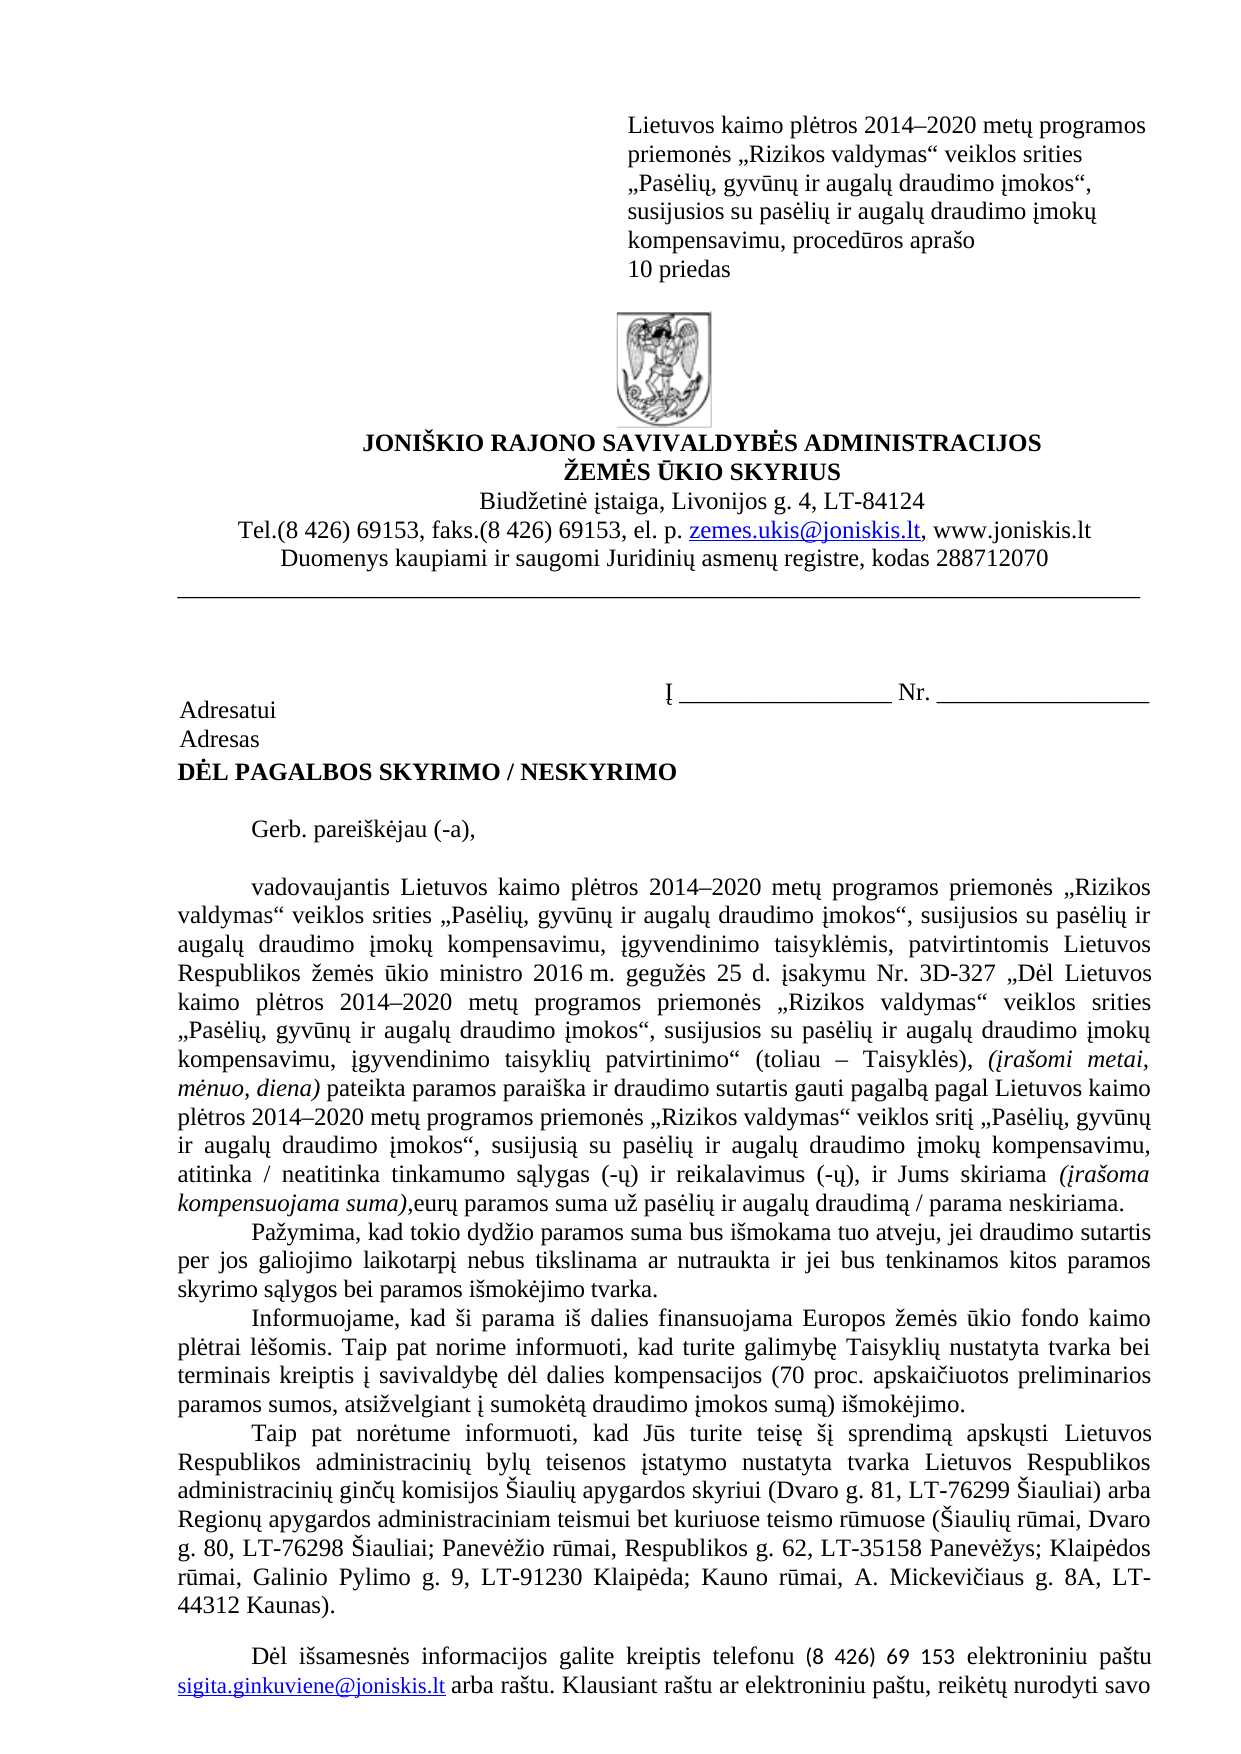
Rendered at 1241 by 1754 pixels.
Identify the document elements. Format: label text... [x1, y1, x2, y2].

text 10 priedas [177, 254, 1152, 283]
text Pažymima, kad tokio dydžio paramos suma bus išmokama tuo atveju, jei draudimo sutartis per jos galiojimo laikotarpį nebus tikslinama ar nutraukta ir jei bus tenkinamos kitos paramos skyrimo sąlygos bei paramos išmokėjimo tvarka. [177, 1217, 1152, 1303]
text „Pasėlių, gyvūnų ir augalų draudimo įmokos“, [177, 168, 1152, 196]
text DĖL PAGALBOS SKYRIMO / NESKYRIMO [177, 757, 1152, 786]
text _____________________________________________________________________________ [177, 572, 1152, 601]
text susijusios su pasėlių ir augalų draudimo įmokų [177, 196, 1152, 225]
text Adresatui [179, 695, 663, 724]
text Duomenys kaupiami ir saugomi Juridinių asmenų registre, kodas 288712070 [177, 543, 1152, 572]
text Tel.(8 426) 69153, faks.(8 426) 69153, el. p. zemes.ukis@joniskis.lt, www.joniskis.lt [177, 515, 1152, 543]
text Biudžetinė įstaiga, Livonijos g. 4, LT-84124 [177, 486, 1152, 515]
text Adresas [179, 724, 663, 753]
text Gerb. pareiškėjau (-a), [177, 814, 1152, 843]
text priemonės „Rizikos valdymas“ veiklos srities [177, 139, 1152, 168]
text Lietuvos kaimo plėtros 2014–2020 metų programos [177, 110, 1152, 139]
text JONIŠKIO RAJONO SAVIVALDYBĖS ADMINISTRACIJOS [177, 428, 1152, 457]
text Į _________________ Nr. _________________ [620, 677, 1152, 705]
text Informuojame, kad ši parama iš dalies finansuojama Europos žemės ūkio fondo kaimo plėtrai lėšomis. Taip pat norime informuoti, kad turite galimybę Taisyklių nustatyta tvarka bei terminais kreiptis į savivaldybę dėl dalies kompensacijos (70 proc. apskaičiuotos preliminarios paramos sumos, atsižvelgiant į sumokėtą draudimo įmokos sumą) išmokėjimo. [177, 1303, 1152, 1418]
text vadovaujantis Lietuvos kaimo plėtros 2014–2020 metų programos priemonės „Rizikos valdymas“ veiklos srities „Pasėlių, gyvūnų ir augalų draudimo įmokos“, susijusios su pasėlių ir augalų draudimo įmokų kompensavimu, įgyvendinimo taisyklėmis, patvirtintomis Lietuvos Respublikos žemės ūkio ministro 2016 m. gegužės 25 d. įsakymu Nr. 3D-327 „Dėl Lietuvos kaimo plėtros 2014–2020 metų programos priemonės „Rizikos valdymas“ veiklos srities „Pasėlių, gyvūnų ir augalų draudimo įmokos“, susijusios su pasėlių ir augalų draudimo įmokų kompensavimu, įgyvendinimo taisyklių patvirtinimo“ (toliau – Taisyklės), (įrašomi metai, mėnuo, diena) pateikta paramos paraiška ir draudimo sutartis gauti pagalbą pagal Lietuvos kaimo plėtros 2014–2020 metų programos priemonės „Rizikos valdymas“ veiklos sritį „Pasėlių, gyvūnų ir augalų draudimo įmokos“, susijusią su pasėlių ir augalų draudimo įmokų kompensavimu, atitinka / neatitinka tinkamumo sąlygas (-ų) ir reikalavimus (-ų), ir Jums skiriama (įrašoma kompensuojama suma),eurų paramos suma už pasėlių ir augalų draudimą / parama neskiriama. [177, 872, 1152, 1217]
text Dėl išsamesnės informacijos galite kreiptis telefonu (8 426) 69 153 elektroniniu paštu sigita.ginkuviene@joniskis.lt arba raštu. Klausiant raštu ar elektroniniu paštu, reikėtų nurodyti savo [177, 1641, 1152, 1699]
text Taip pat norėtume informuoti, kad Jūs turite teisę šį sprendimą apskųsti Lietuvos Respublikos administracinių bylų teisenos įstatymo nustatyta tvarka Lietuvos Respublikos administracinių ginčų komisijos Šiaulių apygardos skyriui (Dvaro g. 81, LT-76299 Šiauliai) arba Regionų apygardos administraciniam teismui bet kuriuose teismo rūmuose (Šiaulių rūmai, Dvaro g. 80, LT-76298 Šiauliai; Panevėžio rūmai, Respublikos g. 62, LT-35158 Panevėžys; Klaipėdos rūmai, Galinio Pylimo g. 9, LT-91230 Klaipėda; Kauno rūmai, A. Mickevičiaus g. 8A, LT-44312 Kaunas). [177, 1418, 1152, 1619]
text kompensavimu, procedūros aprašo [177, 225, 1152, 254]
text ŽEMĖS ŪKIO SKYRIUS [177, 457, 1152, 486]
